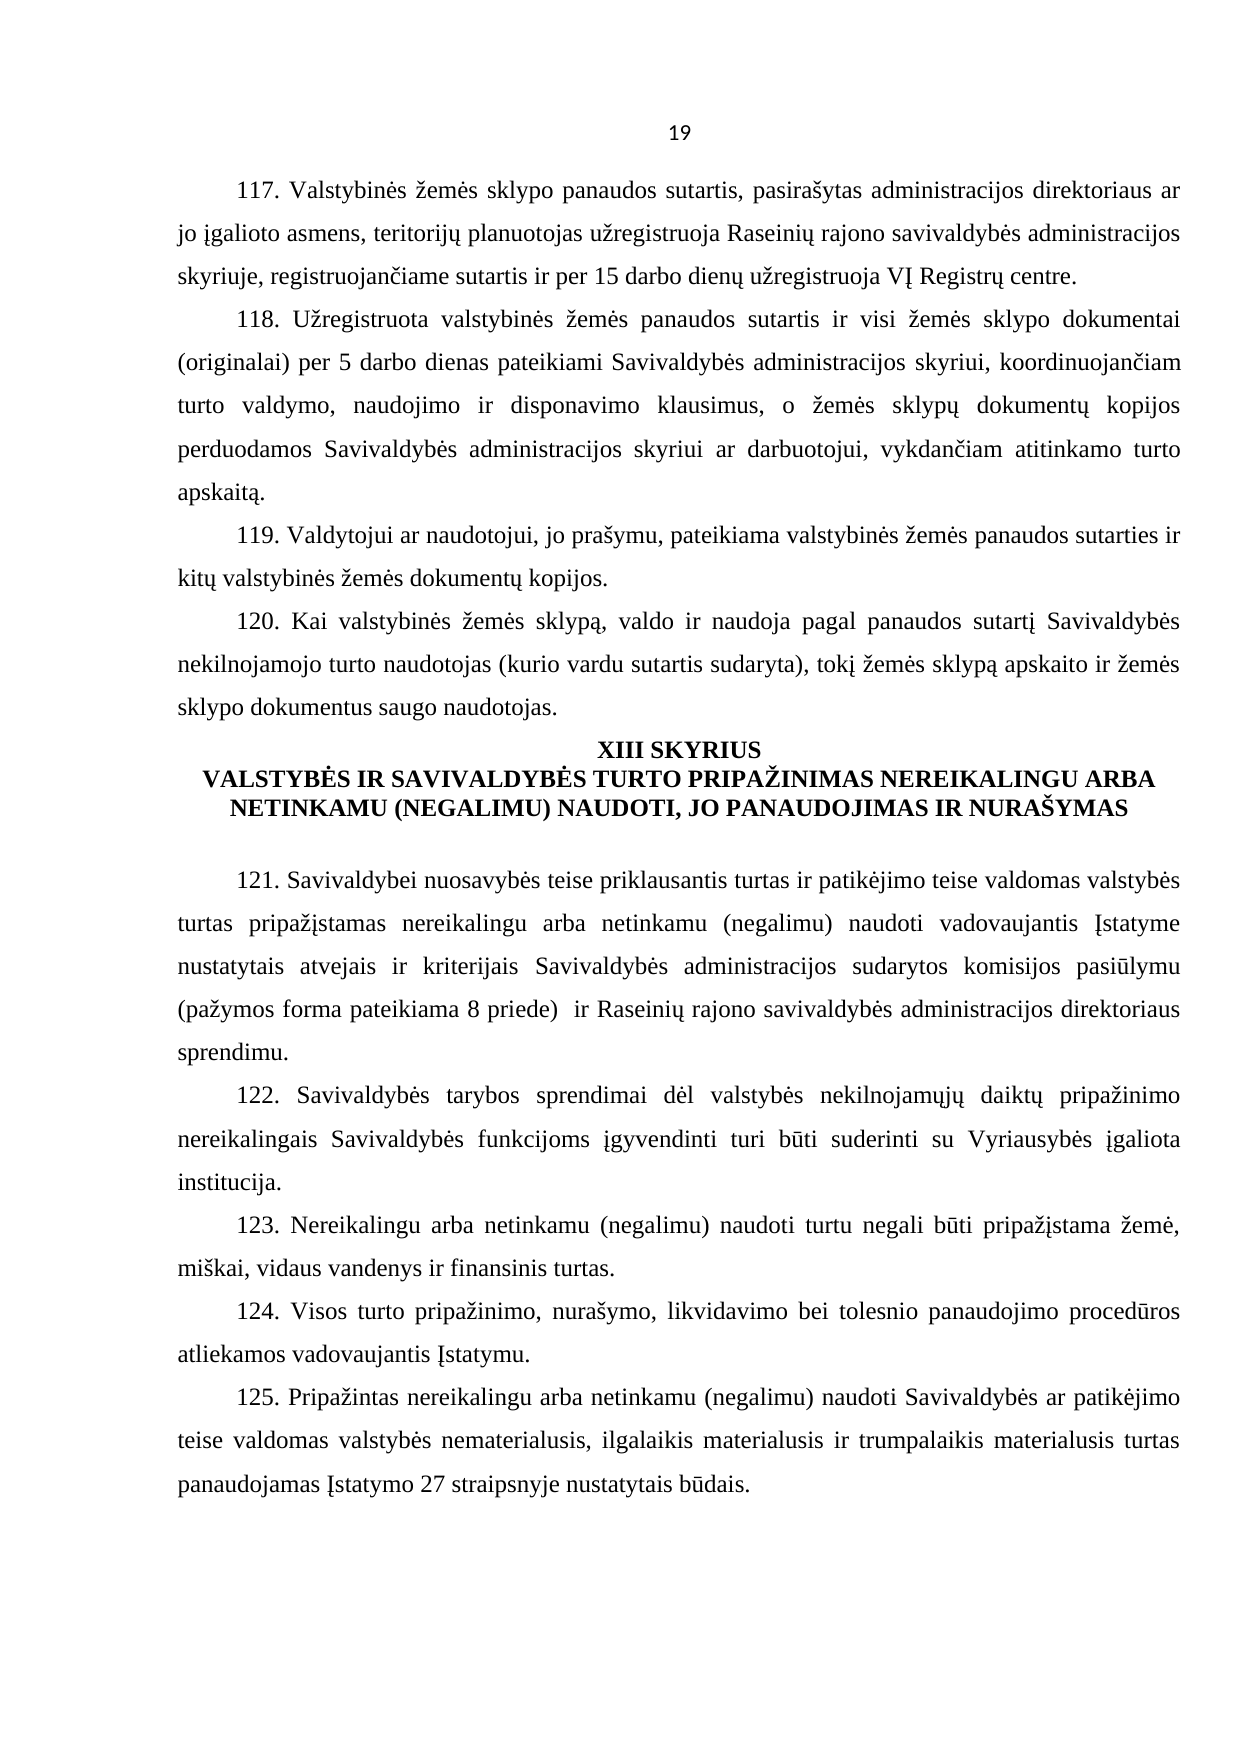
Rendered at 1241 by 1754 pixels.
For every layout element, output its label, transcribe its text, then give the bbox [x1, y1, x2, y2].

text 119. Valdytojui ar naudotojui, jo prašymu, pateikiama valstybinės žemės panaudos sutarties ir kitų valstybinės žemės dokumentų kopijos. [177, 520, 1181, 592]
text 118. Užregistruota valstybinės žemės panaudos sutartis ir visi žemės sklypo dokumentai (originalai) per 5 darbo dienas pateikiami Savivaldybės administracijos skyriui, koordinuojančiam turto valdymo, naudojimo ir disponavimo klausimus, o žemės sklypų dokumentų kopijos perduodamos Savivaldybės administracijos skyriui ar darbuotojui, vykdančiam atitinkamo turto apskaitą. [177, 304, 1181, 506]
text 120. Kai valstybinės žemės sklypą, valdo ir naudoja pagal panaudos sutartį Savivaldybės nekilnojamojo turto naudotojas (kurio vardu sutartis sudaryta), tokį žemės sklypą apskaito ir žemės sklypo dokumentus saugo naudotojas. [177, 606, 1181, 721]
text 121. Savivaldybei nuosavybės teise priklausantis turtas ir patikėjimo teise valdomas valstybės turtas pripažįstamas nereikalingu arba netinkamu (negalimu) naudoti vadovaujantis Įstatyme nustatytais atvejais ir kriterijais Savivaldybės administracijos sudarytos komisijos pasiūlymu (pažymos forma pateikiama 8 priede) ir Raseinių rajono savivaldybės administracijos direktoriaus sprendimu. [177, 865, 1181, 1066]
text 122. Savivaldybės tarybos sprendimai dėl valstybės nekilnojamųjų daiktų pripažinimo nereikalingais Savivaldybės funkcijoms įgyvendinti turi būti suderinti su Vyriausybės įgaliota institucija. [177, 1081, 1181, 1196]
text 123. Nereikalingu arba netinkamu (negalimu) naudoti turtu negali būti pripažįstama žemė, miškai, vidaus vandenys ir finansinis turtas. [177, 1210, 1181, 1282]
text VALSTYBĖS IR SAVIVALDYBĖS TURTO PRIPAŽINIMAS NEREIKALINGU ARBA NETINKAMU (NEGALIMU) NAUDOTI, JO PANAUDOJIMAS IR NURAŠYMAS [177, 764, 1181, 822]
text 125. Pripažintas nereikalingu arba netinkamu (negalimu) naudoti Savivaldybės ar patikėjimo teise valdomas valstybės nematerialusis, ilgalaikis materialusis ir trumpalaikis materialusis turtas panaudojamas Įstatymo 27 straipsnyje nustatytais būdais. [177, 1382, 1181, 1497]
text 124. Visos turto pripažinimo, nurašymo, likvidavimo bei tolesnio panaudojimo procedūros atliekamos vadovaujantis Įstatymu. [177, 1296, 1181, 1368]
text 117. Valstybinės žemės sklypo panaudos sutartis, pasirašytas administracijos direktoriaus ar jo įgalioto asmens, teritorijų planuotojas užregistruoja Raseinių rajono savivaldybės administracijos skyriuje, registruojančiame sutartis ir per 15 darbo dienų užregistruoja VĮ Registrų centre. [177, 175, 1181, 290]
text XIII SKYRIUS [177, 736, 1181, 764]
